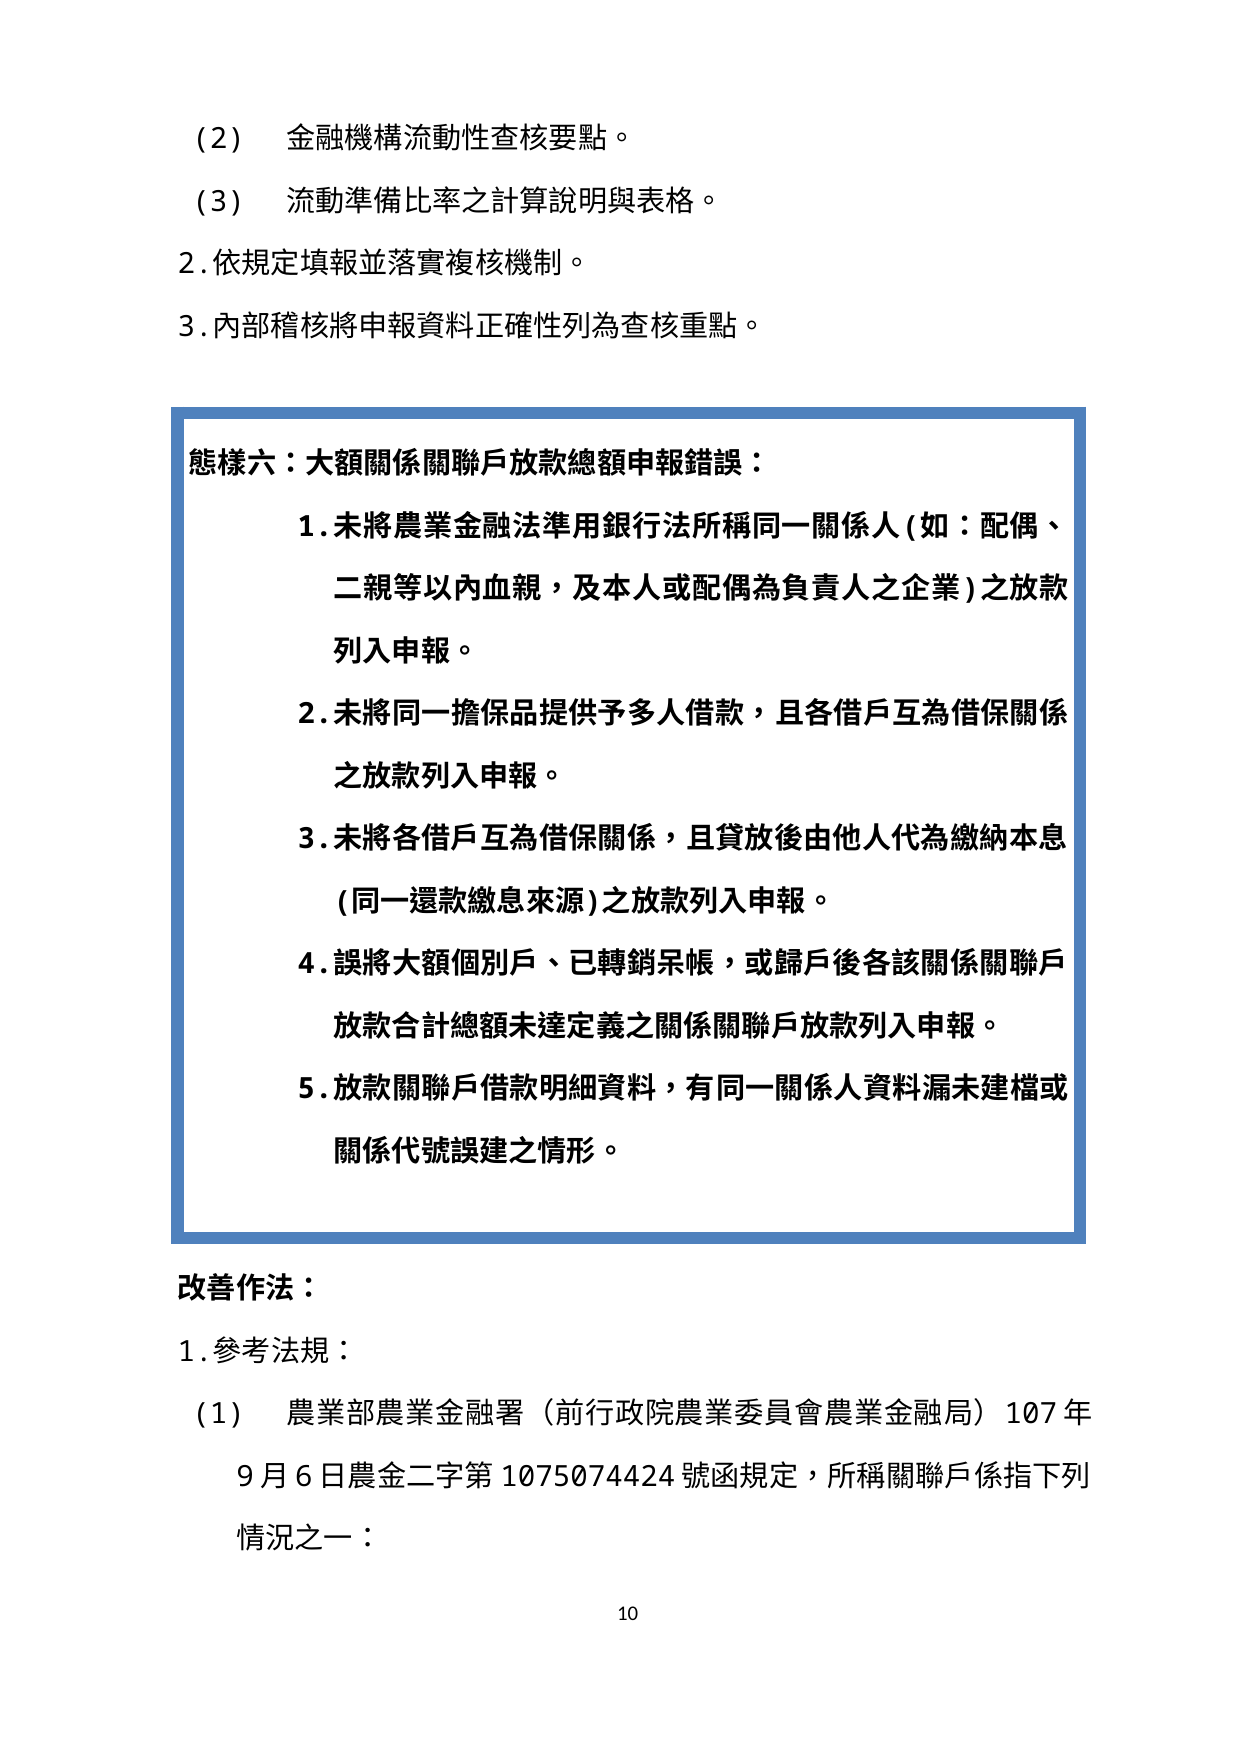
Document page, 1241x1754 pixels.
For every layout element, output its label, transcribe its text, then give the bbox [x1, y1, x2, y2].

text 2.依規定填報並落實複核機制。 [177, 219, 1092, 282]
list 農業部農業金融署（前行政院農業委員會農業金融局）107年9月6日農金二字第1075074424號函規定，所稱關聯戶係指下列情況之一： [192, 1369, 1092, 1557]
list 金融機構流動性查核要點。 [192, 94, 1092, 157]
table_header 態樣六：大額關係關聯戶放款總額申報錯誤： 未將農業金融法準用銀行法所稱同一關係人(如：配偶、二親等以內血親，及本人或配偶為負責人之企業)之放款列入申報。 未將同一擔保品提供予多人借款，且各借戶互為借保關係之放款列入申報。 未將各借戶互為借保關係，且貸放後由他人代為繳納本息(同一還款繳息來源)之放款列入申報。 誤將大額個別戶、已轉銷呆帳，或歸戶後各該關係關聯戶放款合計總額未達定義之關係關聯戶放款列入申報。 放款關聯戶借款明細資料，有同一關係人資料漏未建檔或關係代號誤建之情形。 [184, 419, 1074, 1232]
text 3.內部稽核將申報資料正確性列為查核重點。 [177, 282, 1092, 344]
text 1.參考法規： [177, 1307, 1092, 1369]
list 流動準備比率之計算說明與表格。 [192, 157, 1092, 219]
text 改善作法： [177, 1244, 1092, 1307]
